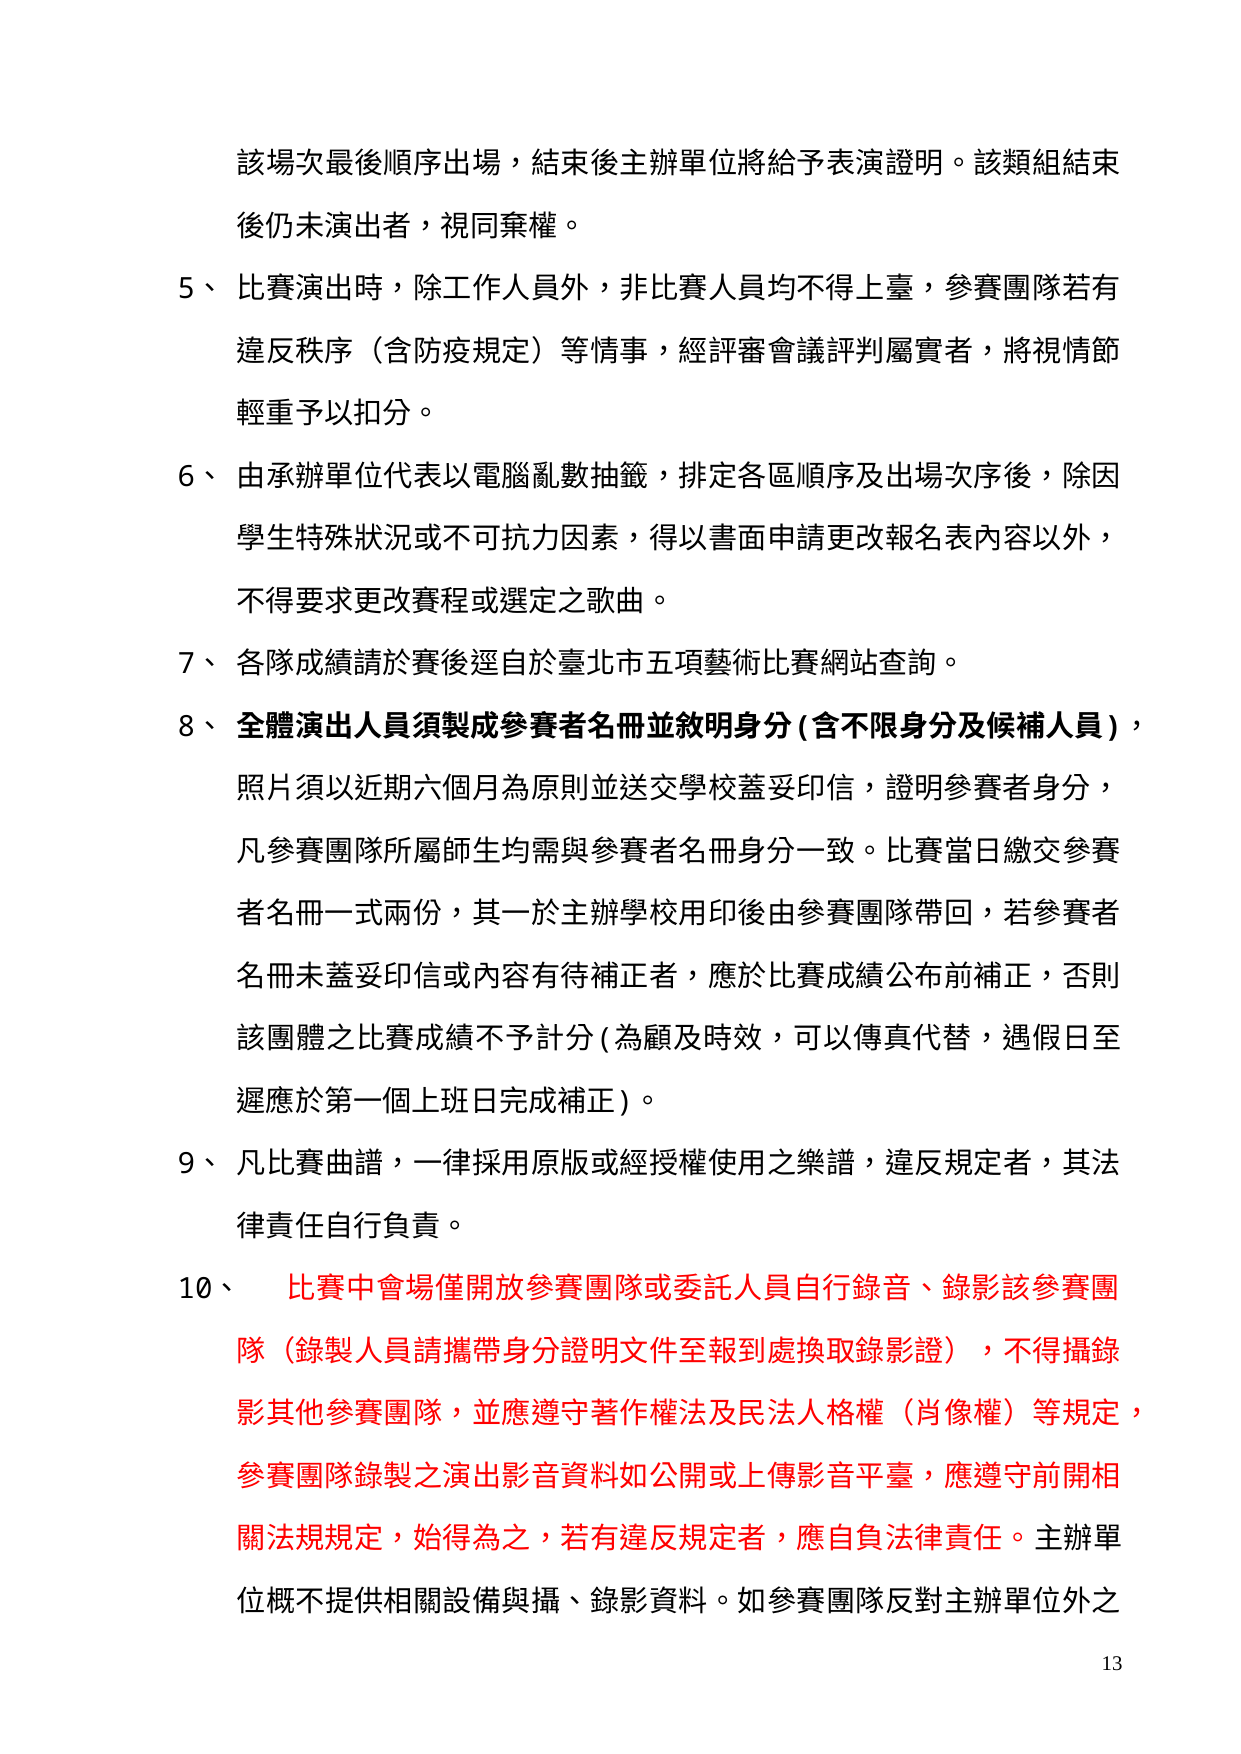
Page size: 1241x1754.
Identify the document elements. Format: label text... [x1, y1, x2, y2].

list 全體演出人員須製成參賽者名冊並敘明身分(含不限身分及候補人員)，照片須以近期六個月為原則並送交學校蓋妥印信，證明參賽者身分，凡參賽團隊所屬師生均需與參賽者名冊身分一致。比賽當日繳交參賽者名冊一式兩份，其一於主辦學校用印後由參賽團隊帶回，若參賽者名冊未蓋妥印信或內容有待補正者，應於比賽成績公布前補正，否則該團體之比賽成績不予計分(為顧及時效，可以傳真代替，遇假日至遲應於第一個上班日完成補正)。 [177, 682, 1122, 1119]
list 比賽演出時，除工作人員外，非比賽人員均不得上臺，參賽團隊若有違反秩序（含防疫規定）等情事，經評審會議評判屬實者，將視情節輕重予以扣分。 [177, 244, 1122, 432]
list 各隊成績請於賽後逕自於臺北市五項藝術比賽網站查詢。 [177, 619, 1122, 682]
list 該場次最後順序出場，結束後主辦單位將給予表演證明。該類組結束後仍未演出者，視同棄權。 [177, 119, 1122, 244]
list 由承辦單位代表以電腦亂數抽籤，排定各區順序及出場次序後，除因學生特殊狀況或不可抗力因素，得以書面申請更改報名表內容以外，不得要求更改賽程或選定之歌曲。 [177, 432, 1122, 619]
list 凡比賽曲譜，一律採用原版或經授權使用之樂譜，違反規定者，其法律責任自行負責。 [177, 1119, 1122, 1244]
list 比賽中會場僅開放參賽團隊或委託人員自行錄音、錄影該參賽團隊（錄製人員請攜帶身分證明文件至報到處換取錄影證），不得攝錄影其他參賽團隊，並應遵守著作權法及民法人格權（肖像權）等規定，參賽團隊錄製之演出影音資料如公開或上傳影音平臺，應遵守前開相關法規規定，始得為之，若有違反規定者，應自負法律責任。主辦單位概不提供相關設備與攝、錄影資料。如參賽團隊反對主辦單位外之他人錄音錄影，請於報到時向主辦單位申明，俾便於播報注意事項時特別宣布。並禁止使用閃光燈拍照，不得任意干擾演唱者，賽前請自行檢查相關錄影音設備，如因設備故障無法錄音、錄影，主辦單位不提供相關檔案。 [177, 1244, 1122, 1619]
